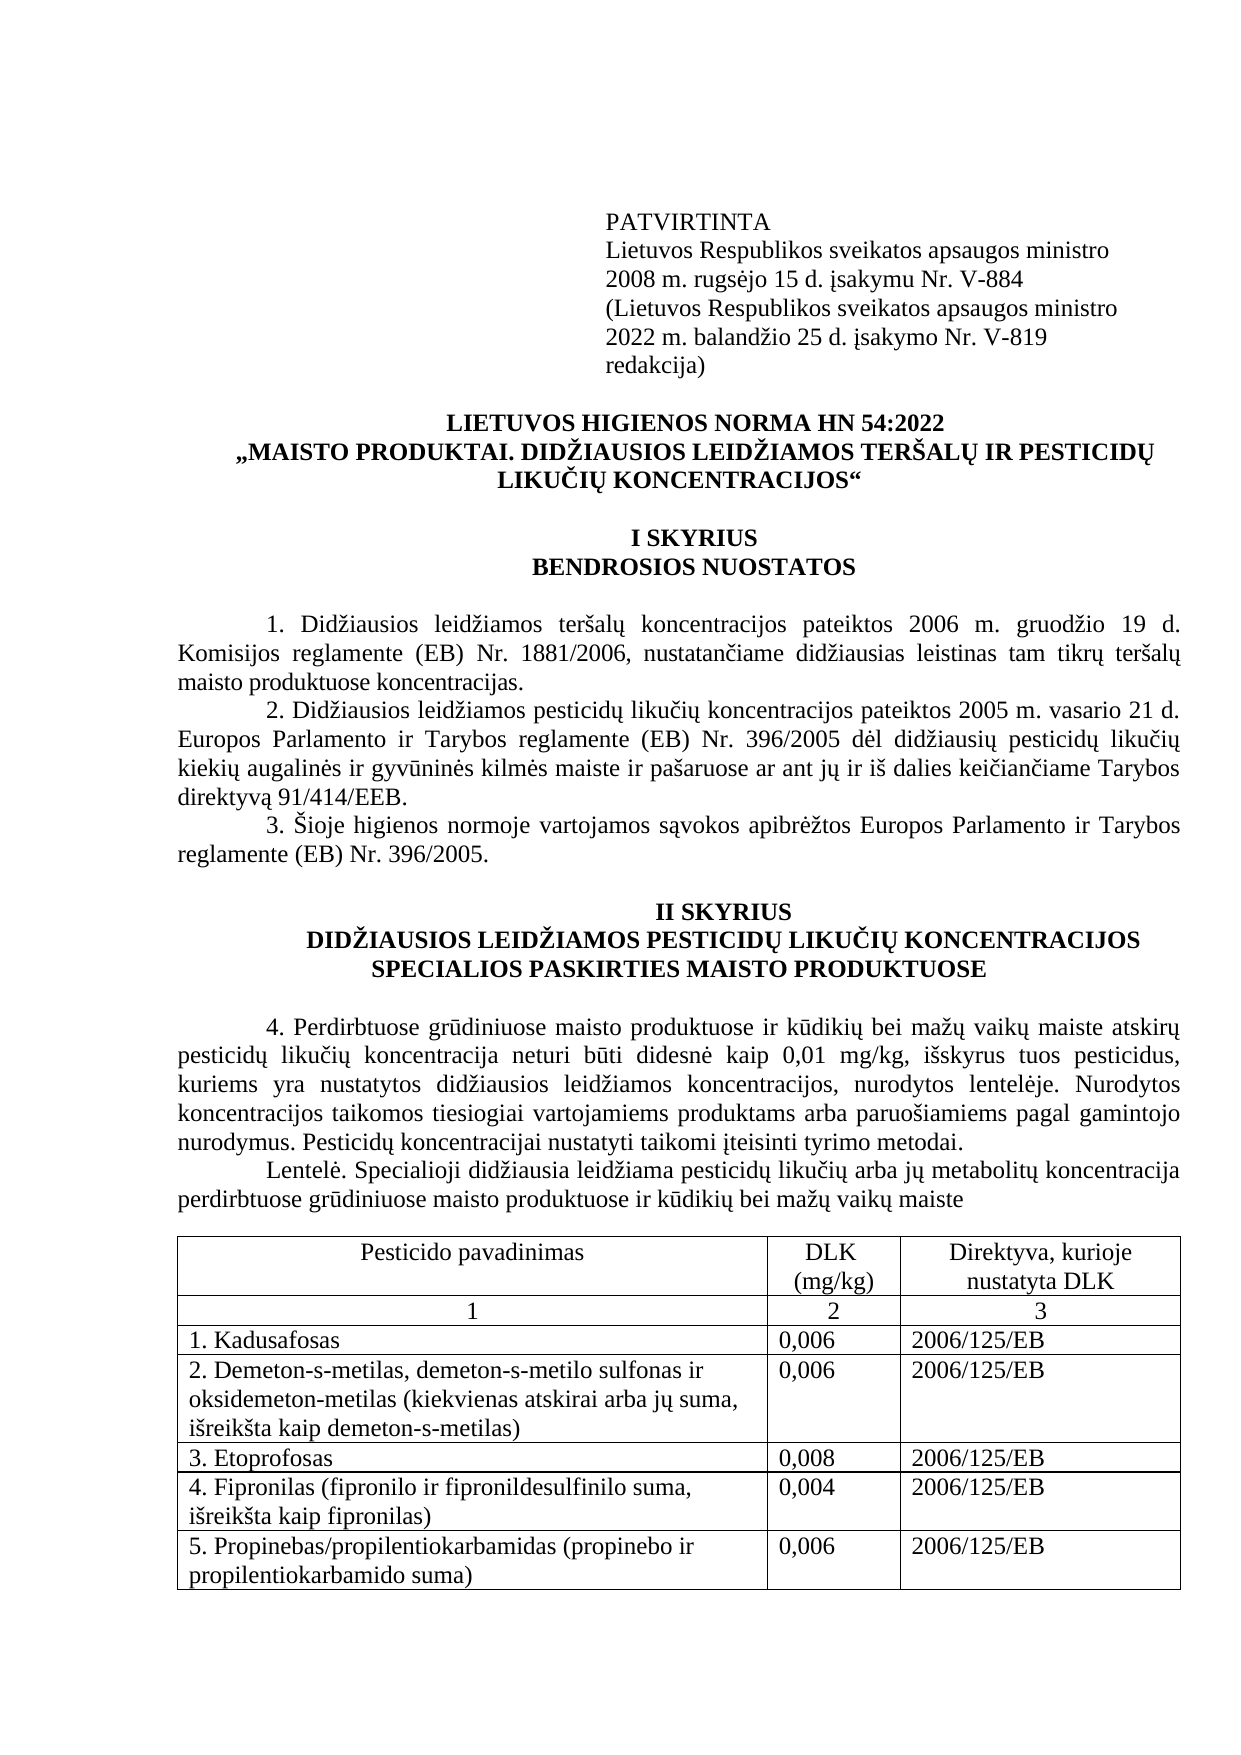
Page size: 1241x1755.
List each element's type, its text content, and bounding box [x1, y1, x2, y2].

text BENDROSIOS NUOSTATOS [177, 552, 1181, 580]
table_header Pesticido pavadinimas [178, 1237, 767, 1295]
table_cell 0,004 [768, 1473, 900, 1530]
table_cell 3. Etoprofosas [178, 1443, 767, 1471]
text 2. Didžiausios leidžiamos pesticidų likučių koncentracijos pateiktos 2005 m. vasario 21 d. Europos Parlamento ir Tarybos reglamente (EB) Nr. 396/2005 dėl didžiausių pesticidų likučių kiekių augalinės ir gyvūninės kilmės maiste ir pašaruose ar ant jų ir iš dalies keičiančiame Tarybos direktyvą 91/414/EEB. [177, 695, 1181, 810]
table_cell 0,008 [768, 1443, 900, 1471]
table_cell 0,006 [768, 1326, 900, 1354]
text Lentelė. Specialioji didžiausia leidžiama pesticidų likučių arba jų metabolitų koncentracija perdirbtuose grūdiniuose maisto produktuose ir kūdikių bei mažų vaikų maiste [177, 1155, 1181, 1213]
table_cell 1 [178, 1296, 767, 1324]
table_cell 0,006 [768, 1531, 900, 1588]
text LIETUVOS HIGIENOS NORMA HN 54:2022 [177, 408, 1181, 437]
table_cell 2 [768, 1296, 900, 1324]
table_cell 2. Demeton-s-metilas, demeton-s-metilo sulfonas ir oksidemeton-metilas (kiekvienas atskirai arba jų suma, išreikšta kaip demeton-s-metilas) [178, 1355, 767, 1442]
text PATVIRTINTA [605, 207, 1181, 235]
table_cell 2006/125/EB [901, 1443, 1180, 1471]
text 2008 m. rugsėjo 15 d. įsakymu Nr. V-884 [605, 264, 1181, 293]
table_header DLK (mg/kg) [768, 1237, 900, 1295]
table_cell 2006/125/EB [901, 1531, 1180, 1588]
table_cell 2006/125/EB [901, 1326, 1180, 1354]
text redakcija) [605, 350, 1181, 379]
text 2022 m. balandžio 25 d. įsakymo Nr. V-819 [605, 322, 1181, 350]
table_cell 2006/125/EB [901, 1473, 1180, 1530]
text I SKYRIUS [177, 523, 1181, 552]
text „MAISTO PRODUKTAI. DIDŽIAUSIOS LEIDŽIAMOS TERŠALŲ IR PESTICIDŲ LIKUČIŲ KONCENTRACIJOS“ [177, 437, 1181, 494]
table_cell 2006/125/EB [901, 1355, 1180, 1442]
text Lietuvos Respublikos sveikatos apsaugos ministro [605, 235, 1181, 264]
text DIDŽIAUSIOS LEIDŽIAMOS PESTICIDŲ LIKUČIŲ KONCENTRACIJOS SPECIALIOS PASKIRTIES MAISTO PRODUKTUOSE [177, 925, 1181, 983]
text 4. Perdirbtuose grūdiniuose maisto produktuose ir kūdikių bei mažų vaikų maiste atskirų pesticidų likučių koncentracija neturi būti didesnė kaip 0,01 mg/kg, išskyrus tuos pesticidus, kuriems yra nustatytos didžiausios leidžiamos koncentracijos, nurodytos lentelėje. Nurodytos koncentracijos taikomos tiesiogiai vartojamiems produktams arba paruošiamiems pagal gamintojo nurodymus. Pesticidų koncentracijai nustatyti taikomi įteisinti tyrimo metodai. [177, 1012, 1181, 1155]
text (Lietuvos Respublikos sveikatos apsaugos ministro [605, 293, 1181, 322]
table_header Direktyva, kurioje nustatyta DLK [901, 1237, 1180, 1295]
table_cell 3 [901, 1296, 1180, 1324]
table_cell 0,006 [768, 1355, 900, 1442]
table_cell 5. Propinebas/propilentiokarbamidas (propinebo ir propilentiokarbamido suma) [178, 1531, 767, 1588]
text 3. Šioje higienos normoje vartojamos sąvokos apibrėžtos Europos Parlamento ir Tarybos reglamente (EB) Nr. 396/2005. [177, 810, 1181, 868]
table_cell 4. Fipronilas (fipronilo ir fipronildesulfinilo suma, išreikšta kaip fipronilas) [178, 1473, 767, 1530]
table_cell 1. Kadusafosas [178, 1326, 767, 1354]
text 1. Didžiausios leidžiamos teršalų koncentracijos pateiktos 2006 m. gruodžio 19 d. Komisijos reglamente (EB) Nr. 1881/2006, nustatančiame didžiausias leistinas tam tikrų teršalų maisto produktuose koncentracijas. [177, 609, 1181, 695]
text II SKYRIUS [177, 897, 1181, 925]
